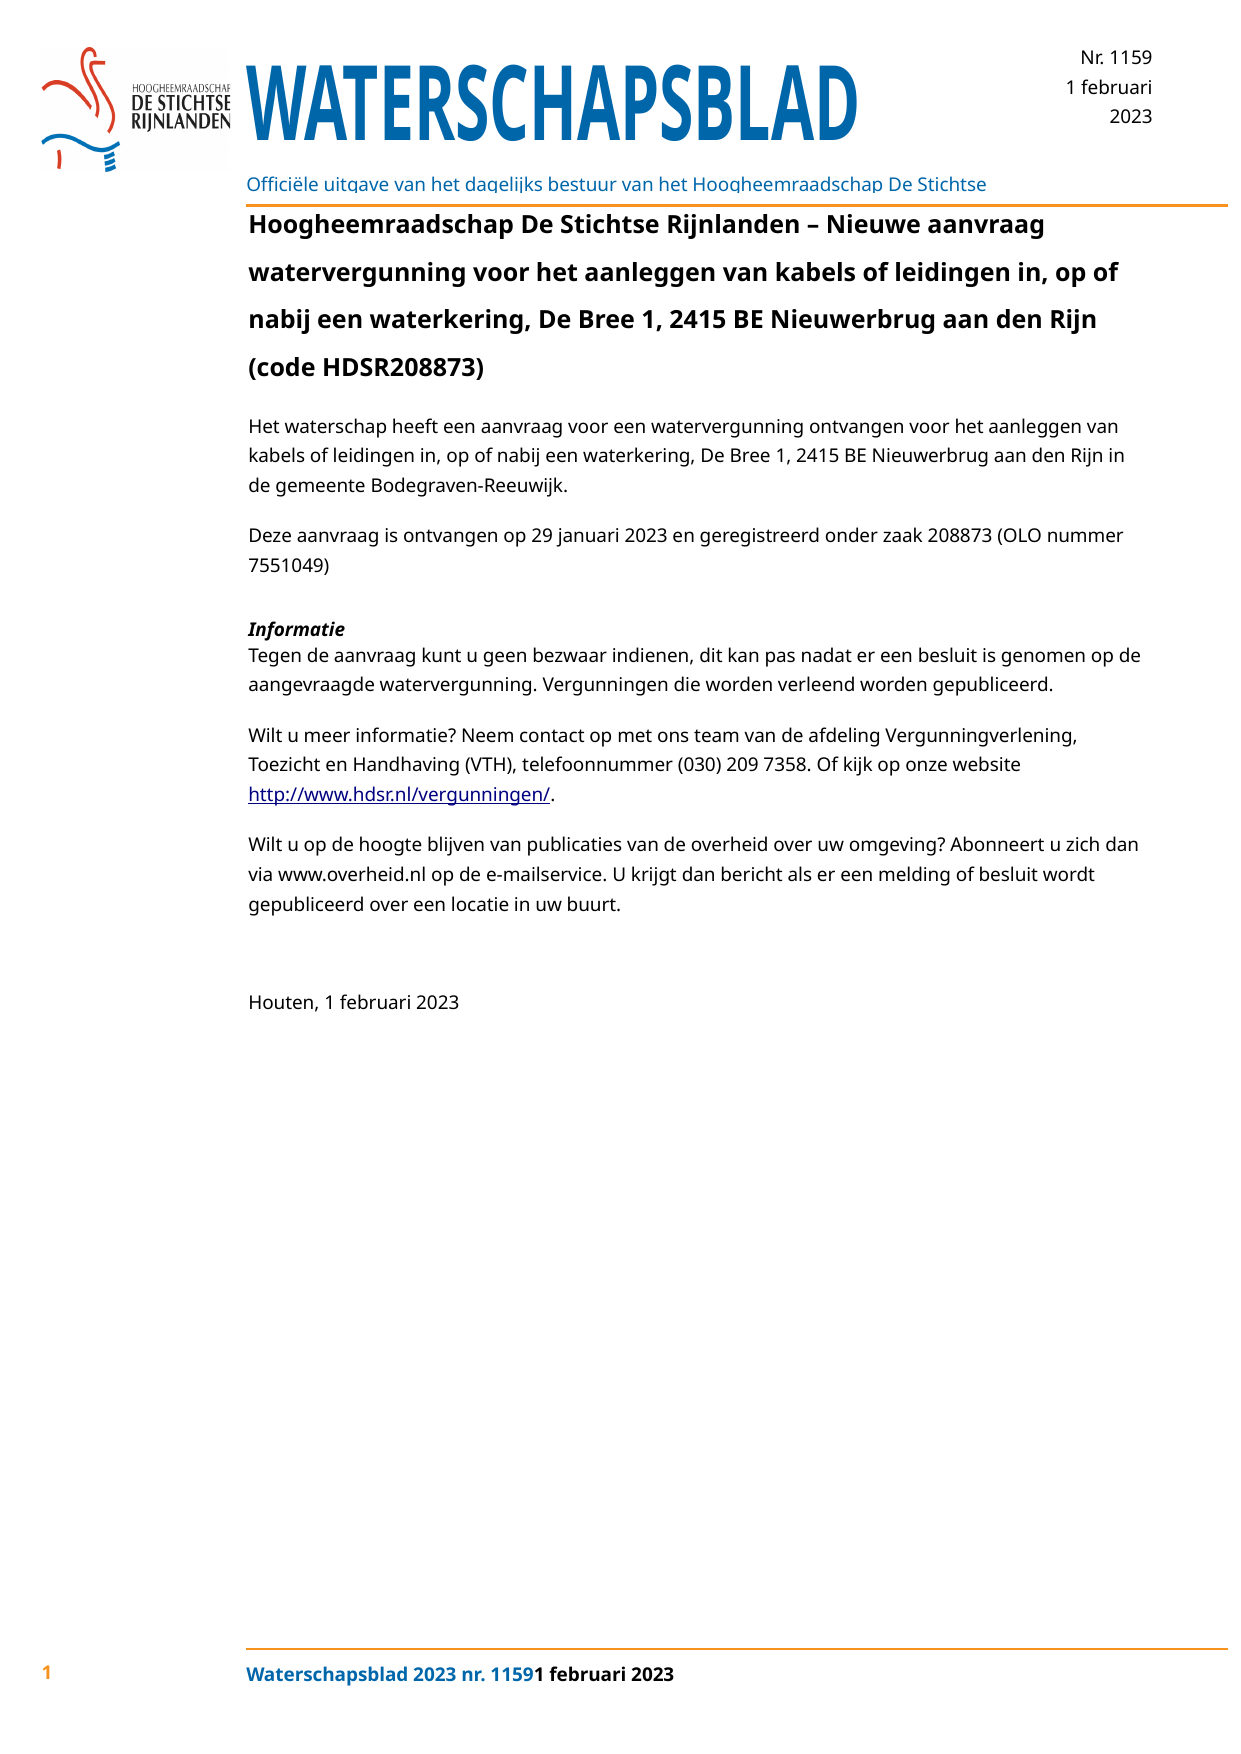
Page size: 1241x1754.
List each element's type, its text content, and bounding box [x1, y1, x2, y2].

text Informatie [248, 616, 1152, 642]
text Tegen de aanvraag kunt u geen bezwaar indienen, dit kan pas nadat er een besluit is genomen op de aangevraagde watervergunning. Vergunningen die worden verleend worden gepubliceerd. [248, 642, 1152, 697]
text Wilt u op de hoogte blijven van publicaties van de overheid over uw omgeving? Abonneert u zich dan via www.overheid.nl op de e-mailservice. U krijgt dan bericht als er een melding of besluit wordt gepubliceerd over een locatie in uw buurt. [248, 832, 1152, 916]
text Deze aanvraag is ontvangen op 29 januari 2023 en geregistreerd onder zaak 208873 (OLO nummer 7551049) [248, 523, 1152, 578]
text Houten, 1 februari 2023 [248, 989, 1152, 1015]
text Het waterschap heeft een aanvraag voor een watervergunning ontvangen voor het aanleggen van kabels of leidingen in, op of nabij een waterkering, De Bree 1, 2415 BE Nieuwerbrug aan den Rijn in de gemeente Bodegraven-Reeuwijk. [248, 413, 1152, 498]
text Hoogheemraadschap De Stichtse Rijnlanden – Nieuwe aanvraag watervergunning voor het aanleggen van kabels of leidingen in, op of nabij een waterkering, De Bree 1, 2415 BE Nieuwerbrug aan den Rijn (code HDSR208873) [248, 207, 1152, 384]
text Wilt u meer informatie? Neem contact op met ons team van de afdeling Vergunningverlening, Toezicht en Handhaving (VTH), telefoonnummer (030) 209 7358. Of kijk op onze website http://www.hdsr.nl/vergunningen/. [248, 722, 1152, 807]
picture [41, 47, 231, 172]
